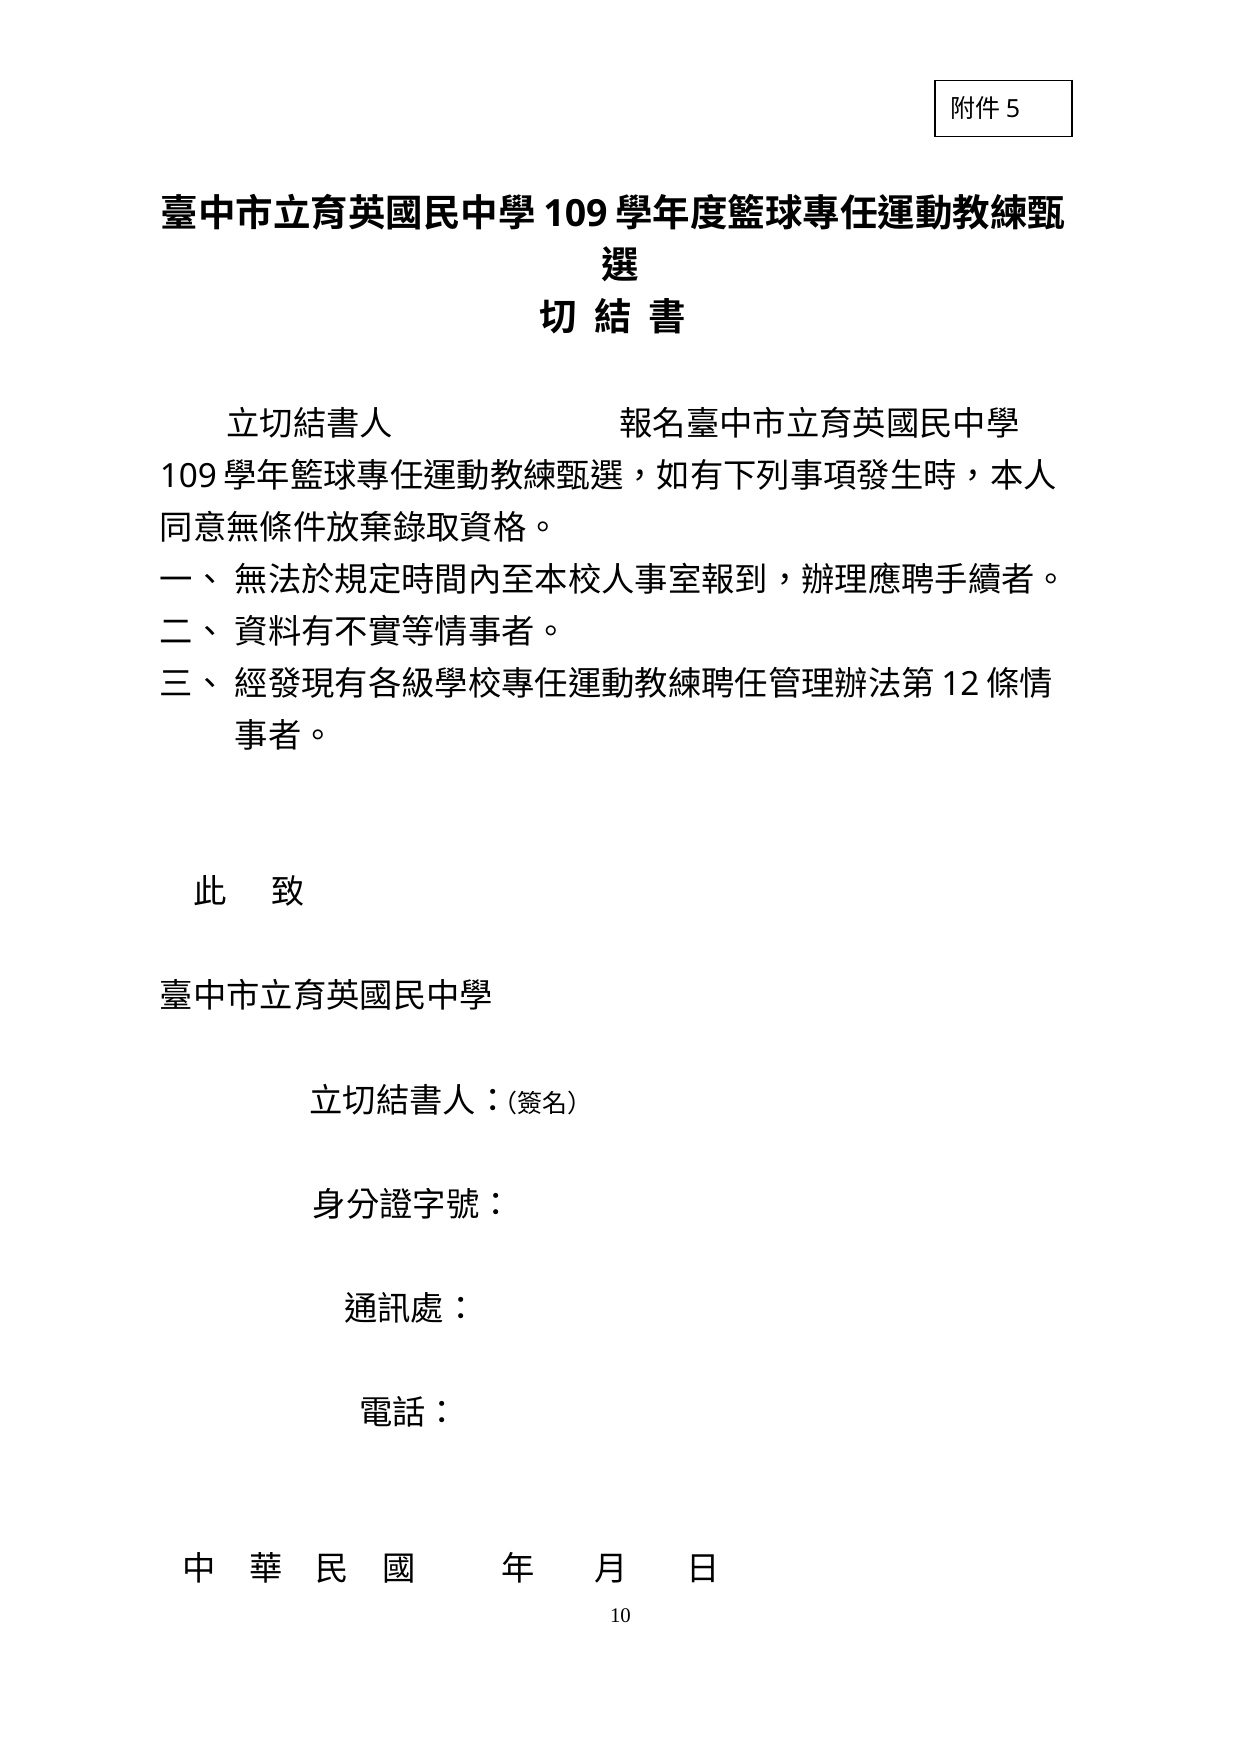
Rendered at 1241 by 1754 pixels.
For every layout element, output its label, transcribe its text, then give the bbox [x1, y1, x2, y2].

list 資料有不實等情事者。 [159, 602, 1081, 654]
text 切 結 書 [145, 289, 1081, 341]
text 電話： [159, 1383, 1081, 1435]
text 中 華 民 國 年 月 日 [159, 1539, 1081, 1591]
text 臺中市立育英國民中學109學年度籃球專任運動教練甄選 [145, 185, 1081, 289]
text [936, 81, 1071, 136]
list 經發現有各級學校專任運動教練聘任管理辦法第12條情事者。 [159, 654, 1081, 758]
text 立切結書人 報名臺中市立育英國民中學109學年籃球專任運動教練甄選，如有下列事項發生時，本人同意無條件放棄錄取資格。 [159, 393, 1081, 549]
text 臺中市立育英國民中學 [159, 966, 1081, 1018]
text 立切結書人：（簽名） [159, 1070, 1081, 1122]
text 附件5 [951, 88, 1056, 125]
text 此 致 [159, 862, 1081, 914]
text 通訊處： [159, 1279, 1081, 1331]
text 身分證字號： [159, 1174, 1081, 1227]
list 無法於規定時間內至本校人事室報到，辦理應聘手續者。 [159, 549, 1081, 602]
